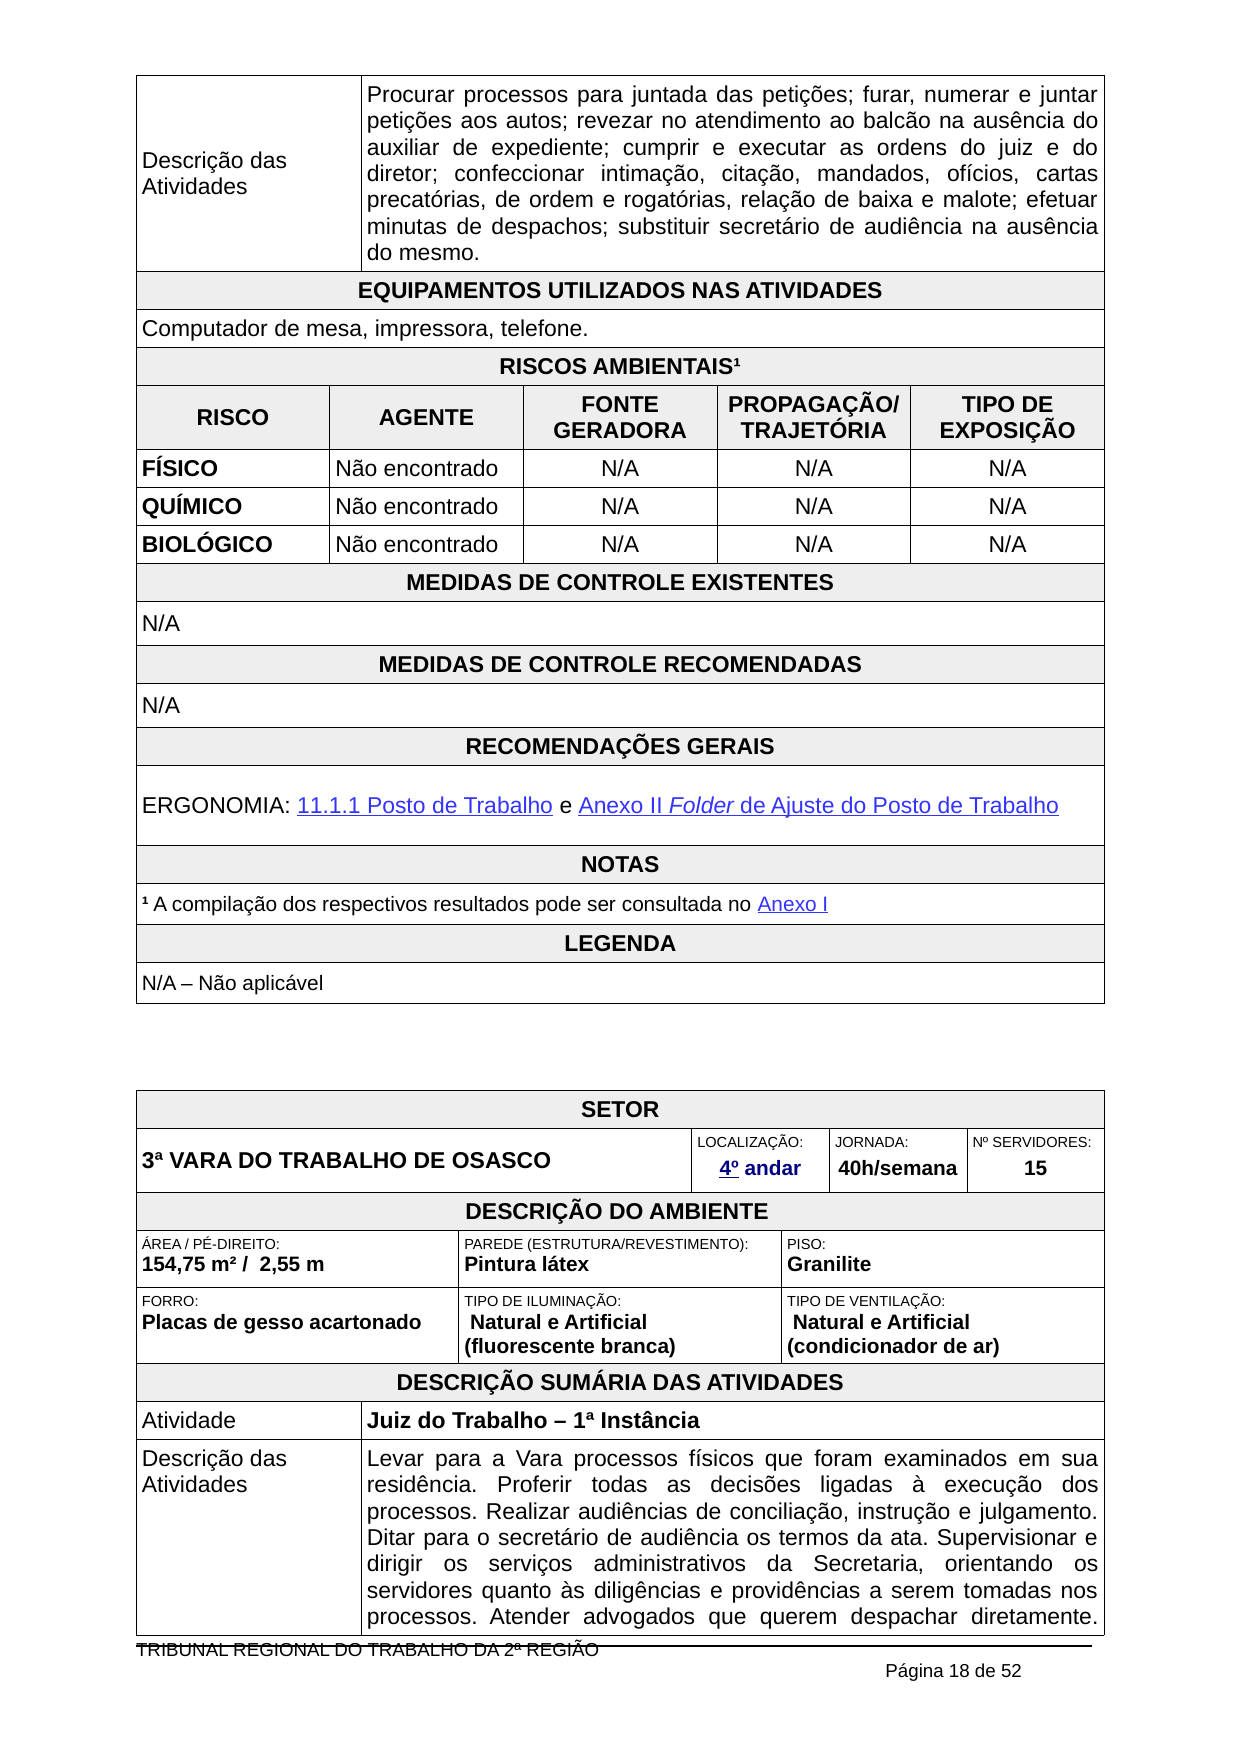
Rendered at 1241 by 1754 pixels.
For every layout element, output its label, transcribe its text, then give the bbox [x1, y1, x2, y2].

table_cell N/A [911, 488, 1104, 525]
table_cell N/A [524, 526, 717, 563]
table_cell N/A [911, 526, 1104, 563]
table_cell QUÍMICO [137, 488, 329, 525]
table_cell AGENTE [330, 386, 523, 449]
table_cell Nº SERVIDORES: 15 [968, 1129, 1104, 1192]
table_cell N/A [911, 450, 1104, 487]
table_cell JORNADA: 40h/semana [830, 1129, 967, 1192]
table_cell TIPO DE ILUMINAÇÃO: Natural e Artificial (fluorescente branca) [459, 1288, 781, 1363]
table_cell Não encontrado [330, 450, 523, 487]
table_cell Juiz do Trabalho – 1ª Instância [362, 1402, 1104, 1439]
table_cell N/A [718, 488, 910, 525]
table_cell ¹ A compilação dos respectivos resultados pode ser consultada no Anexo I [137, 884, 1104, 924]
table_cell ÁREA / PÉ-DIREITO: 154,75 m² / 2,55 m [137, 1231, 458, 1287]
table_cell N/A [718, 450, 910, 487]
table_cell TIPO DE VENTILAÇÃO: Natural e Artificial (condicionador de ar) [782, 1288, 1104, 1363]
table_cell PAREDE (ESTRUTURA/REVESTIMENTO): Pintura látex [459, 1231, 781, 1287]
table_cell Computador de mesa, impressora, telefone. [137, 310, 1104, 347]
table_cell Descrição das Atividades [137, 76, 361, 271]
table_cell 3ª VARA DO TRABALHO DE OSASCO [137, 1129, 691, 1192]
table_cell LOCALIZAÇÃO: 4º andar [692, 1129, 829, 1192]
table_cell PISO: Granilite [782, 1231, 1104, 1287]
table_cell RECOMENDAÇÕES GERAIS [137, 728, 1104, 765]
table_cell Descrição das Atividades [137, 1440, 361, 1635]
table_cell Não encontrado [330, 526, 523, 563]
table_cell Levar para a Vara processos físicos que foram examinados em sua residência. Proferir todas as decisões ligadas à execução dos processos. Realizar audiências de conciliação, instrução e julgamento. Ditar para o secretário de audiência os termos da ata. Supervisionar e dirigir os serviços administrativos da Secretaria, orientando os servidores quanto às diligências e providências a serem tomadas nos processos. Atender advogados que querem despachar diretamente. [362, 1440, 1104, 1635]
table_cell Atividade [137, 1402, 361, 1439]
table_cell MEDIDAS DE CONTROLE RECOMENDADAS [137, 646, 1104, 683]
table_cell DESCRIÇÃO SUMÁRIA DAS ATIVIDADES [137, 1364, 1104, 1401]
table_cell EQUIPAMENTOS UTILIZADOS NAS ATIVIDADES [137, 272, 1104, 309]
table_cell DESCRIÇÃO DO AMBIENTE [137, 1193, 1104, 1230]
table_cell TIPO DE EXPOSIÇÃO [911, 386, 1104, 449]
table_cell LEGENDA [137, 925, 1104, 962]
table_cell RISCOS AMBIENTAIS¹ [137, 348, 1104, 385]
table_cell RISCO [137, 386, 329, 449]
table_cell N/A [524, 488, 717, 525]
table_header SETOR [137, 1091, 1104, 1128]
table_cell BIOLÓGICO [137, 526, 329, 563]
table_cell FÍSICO [137, 450, 329, 487]
table_cell MEDIDAS DE CONTROLE EXISTENTES [137, 564, 1104, 601]
table_cell Não encontrado [330, 488, 523, 525]
table_cell N/A [718, 526, 910, 563]
table_cell N/A [137, 602, 1104, 645]
table_cell N/A [524, 450, 717, 487]
table_cell N/A – Não aplicável [137, 963, 1104, 1003]
table_cell FORRO: Placas de gesso acartonado [137, 1288, 458, 1363]
table_cell ERGONOMIA: 11.1.1 Posto de Trabalho e Anexo II Folder de Ajuste do Posto de Trabalho [137, 766, 1104, 845]
table_cell NOTAS [137, 846, 1104, 883]
table_cell FONTE GERADORA [524, 386, 717, 449]
table_cell N/A [137, 684, 1104, 727]
table_cell PROPAGAÇÃO/ TRAJETÓRIA [718, 386, 910, 449]
table_cell Procurar processos para juntada das petições; furar, numerar e juntar petições aos autos; revezar no atendimento ao balcão na ausência do auxiliar de expediente; cumprir e executar as ordens do juiz e do diretor; confeccionar intimação, citação, mandados, ofícios, cartas precatórias, de ordem e rogatórias, relação de baixa e malote; efetuar minutas de despachos; substituir secretário de audiência na ausência do mesmo. [362, 76, 1104, 271]
